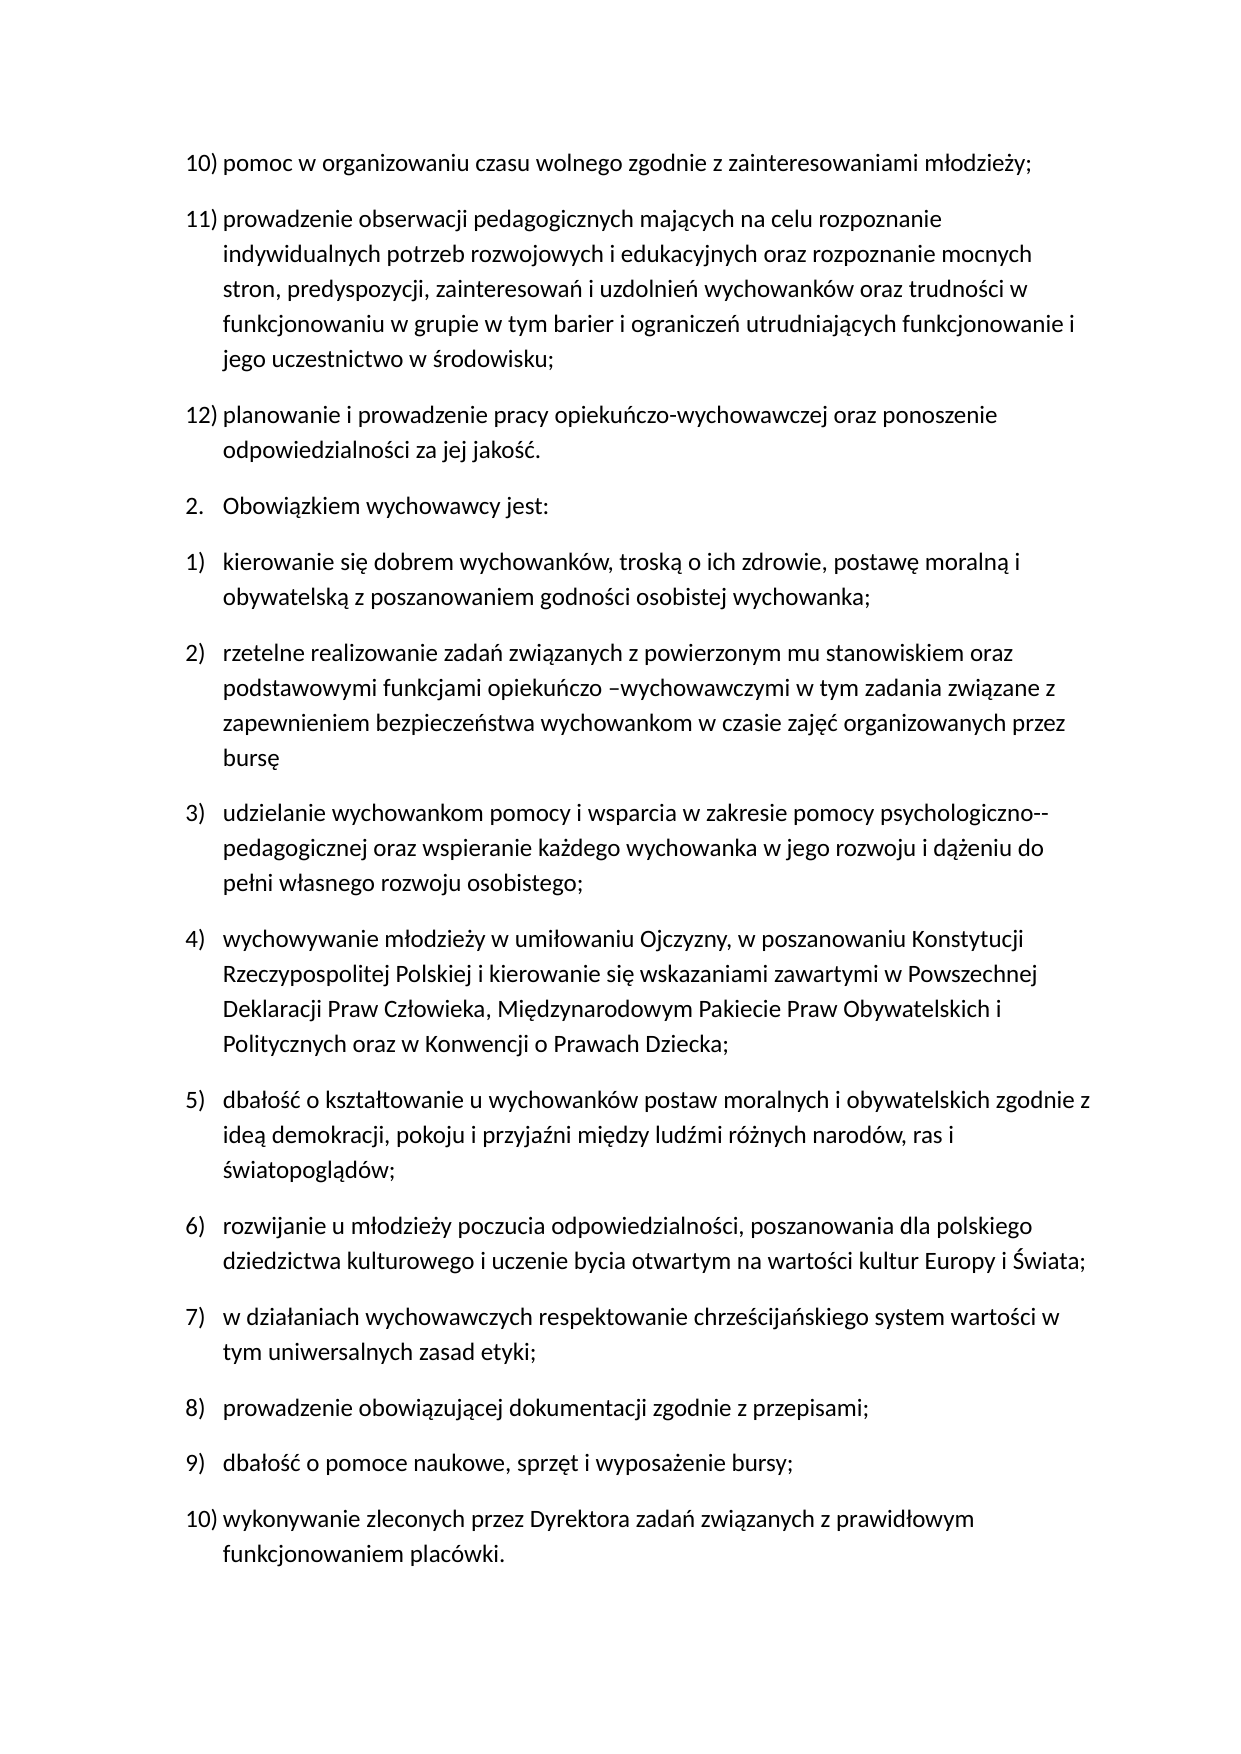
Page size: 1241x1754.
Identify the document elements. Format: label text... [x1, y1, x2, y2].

list kierowanie się dobrem wychowanków, troską o ich zdrowie, postawę moralną i obywatelską z poszanowaniem godności osobistej wychowanka; [185, 546, 1093, 611]
list udzielanie wychowankom pomocy i wsparcia w zakresie pomocy psychologiczno--pedagogicznej oraz wspieranie każdego wychowanka w jego rozwoju i dążeniu do pełni własnego rozwoju osobistego; [185, 798, 1093, 898]
list rozwijanie u młodzieży poczucia odpowiedzialności, poszanowania dla polskiego dziedzictwa kulturowego i uczenie bycia otwartym na wartości kultur Europy i Świata; [185, 1210, 1093, 1276]
list prowadzenie obowiązującej dokumentacji zgodnie z przepisami; [185, 1392, 1093, 1422]
list planowanie i prowadzenie pracy opiekuńczo-wychowawczej oraz ponoszenie odpowiedzialności za jej jakość. [185, 399, 1093, 465]
list Obowiązkiem wychowawcy jest: [185, 490, 1093, 521]
list rzetelne realizowanie zadań związanych z powierzonym mu stanowiskiem oraz podstawowymi funkcjami opiekuńczo –wychowawczymi w tym zadania związane z zapewnieniem bezpieczeństwa wychowankom w czasie zajęć organizowanych przez bursę [185, 637, 1093, 772]
list pomoc w organizowaniu czasu wolnego zgodnie z zainteresowaniami młodzieży; [185, 148, 1093, 178]
list dbałość o pomoce naukowe, sprzęt i wyposażenie bursy; [185, 1448, 1093, 1478]
list wychowywanie młodzieży w umiłowaniu Ojczyzny, w poszanowaniu Konstytucji Rzeczypospolitej Polskiej i kierowanie się wskazaniami zawartymi w Powszechnej Deklaracji Praw Człowieka, Międzynarodowym Pakiecie Praw Obywatelskich i Politycznych oraz w Konwencji o Prawach Dziecka; [185, 923, 1093, 1059]
list prowadzenie obserwacji pedagogicznych mających na celu rozpoznanie indywidualnych potrzeb rozwojowych i edukacyjnych oraz rozpoznanie mocnych stron, predyspozycji, zainteresowań i uzdolnień wychowanków oraz trudności w funkcjonowaniu w grupie w tym barier i ograniczeń utrudniających funkcjonowanie i jego uczestnictwo w środowisku; [185, 203, 1093, 374]
list w działaniach wychowawczych respektowanie chrześcijańskiego system wartości w tym uniwersalnych zasad etyki; [185, 1301, 1093, 1366]
list wykonywanie zleconych przez Dyrektora zadań związanych z prawidłowym funkcjonowaniem placówki. [185, 1503, 1093, 1569]
list dbałość o kształtowanie u wychowanków postaw moralnych i obywatelskich zgodnie z ideą demokracji, pokoju i przyjaźni między ludźmi różnych narodów, ras i światopoglądów; [185, 1084, 1093, 1185]
